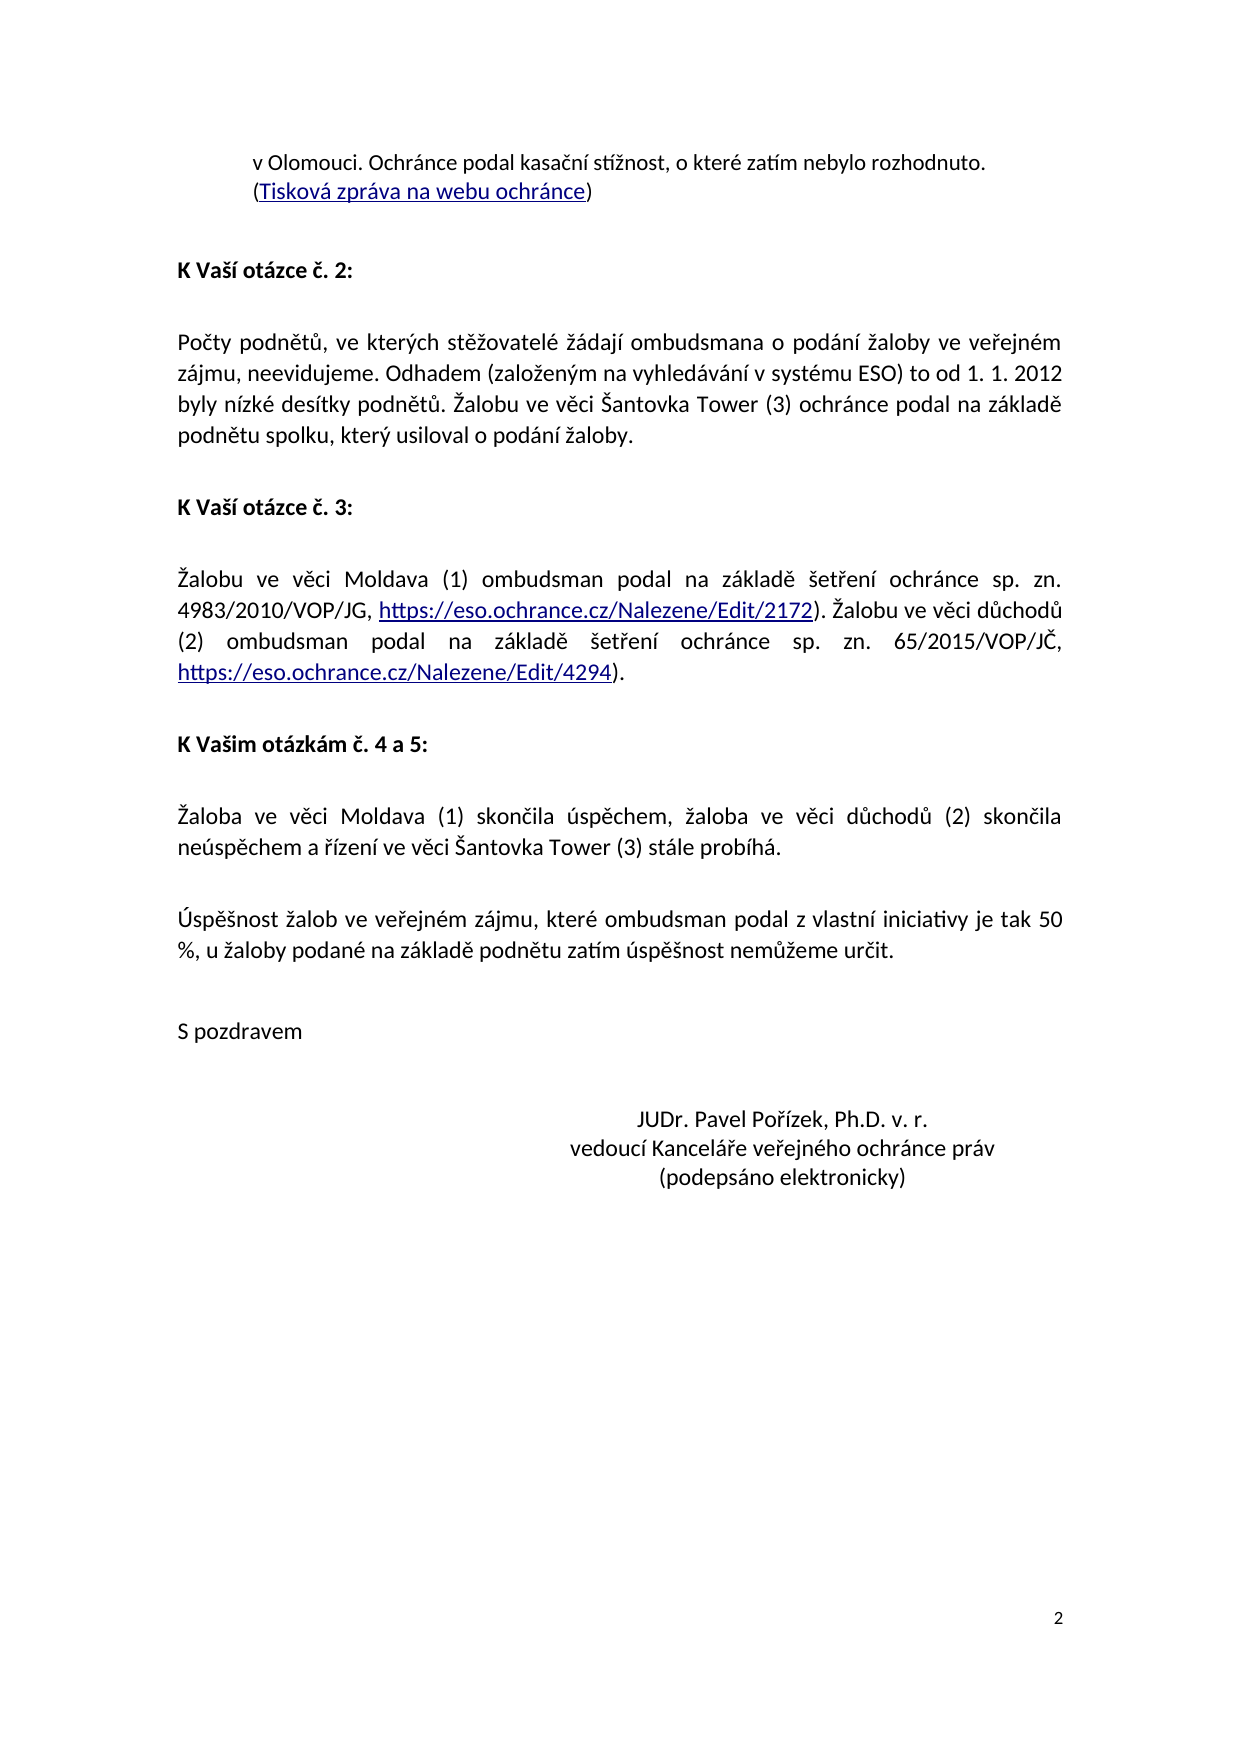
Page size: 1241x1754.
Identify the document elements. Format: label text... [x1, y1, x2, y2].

text Úspěšnost žalob ve veřejném zájmu, které ombudsman podal z vlastní iniciativy je tak 50 %, u žaloby podané na základě podnětu zatím úspěšnost nemůžeme určit. [177, 904, 1063, 964]
text Žaloba ve věci Moldava (1) skončila úspěchem, žaloba ve věci důchodů (2) skončila neúspěchem a řízení ve věci Šantovka Tower (3) stále probíhá. [177, 801, 1063, 861]
text Žalobu ve věci Moldava (1) ombudsman podal na základě šetření ochránce sp. zn. 4983/2010/VOP/JG, https://eso.ochrance.cz/Nalezene/Edit/2172). Žalobu ve věci důchodů (2) ombudsman podal na základě šetření ochránce sp. zn. 65/2015/VOP/JČ, https://eso.ochrance.cz/Nalezene/Edit/4294). [177, 564, 1063, 686]
text (podepsáno elektronicky) [502, 1162, 1063, 1192]
text Počty podnětů, ve kterých stěžovatelé žádají ombudsmana o podání žaloby ve veřejném zájmu, neevidujeme. Odhadem (založeným na vyhledávání v systému ESO) to od 1. 1. 2012 byly nízké desítky podnětů. Žalobu ve věci Šantovka Tower (3) ochránce podal na základě podnětu spolku, který usiloval o podání žaloby. [177, 327, 1063, 449]
text JUDr. Pavel Pořízek, Ph.D. v. r. [502, 1104, 1063, 1133]
text K Vaší otázce č. 2: [177, 255, 1063, 284]
text vedoucí Kanceláře veřejného ochránce práv [502, 1133, 1063, 1162]
text K Vaší otázce č. 3: [177, 492, 1063, 521]
text K Vašim otázkám č. 4 a 5: [177, 729, 1063, 758]
text S pozdravem [177, 1016, 1063, 1045]
text v Olomouci. Ochránce podal kasační stížnost, o které zatím nebylo rozhodnuto. (Tisková zpráva na webu ochránce) [252, 148, 1063, 205]
